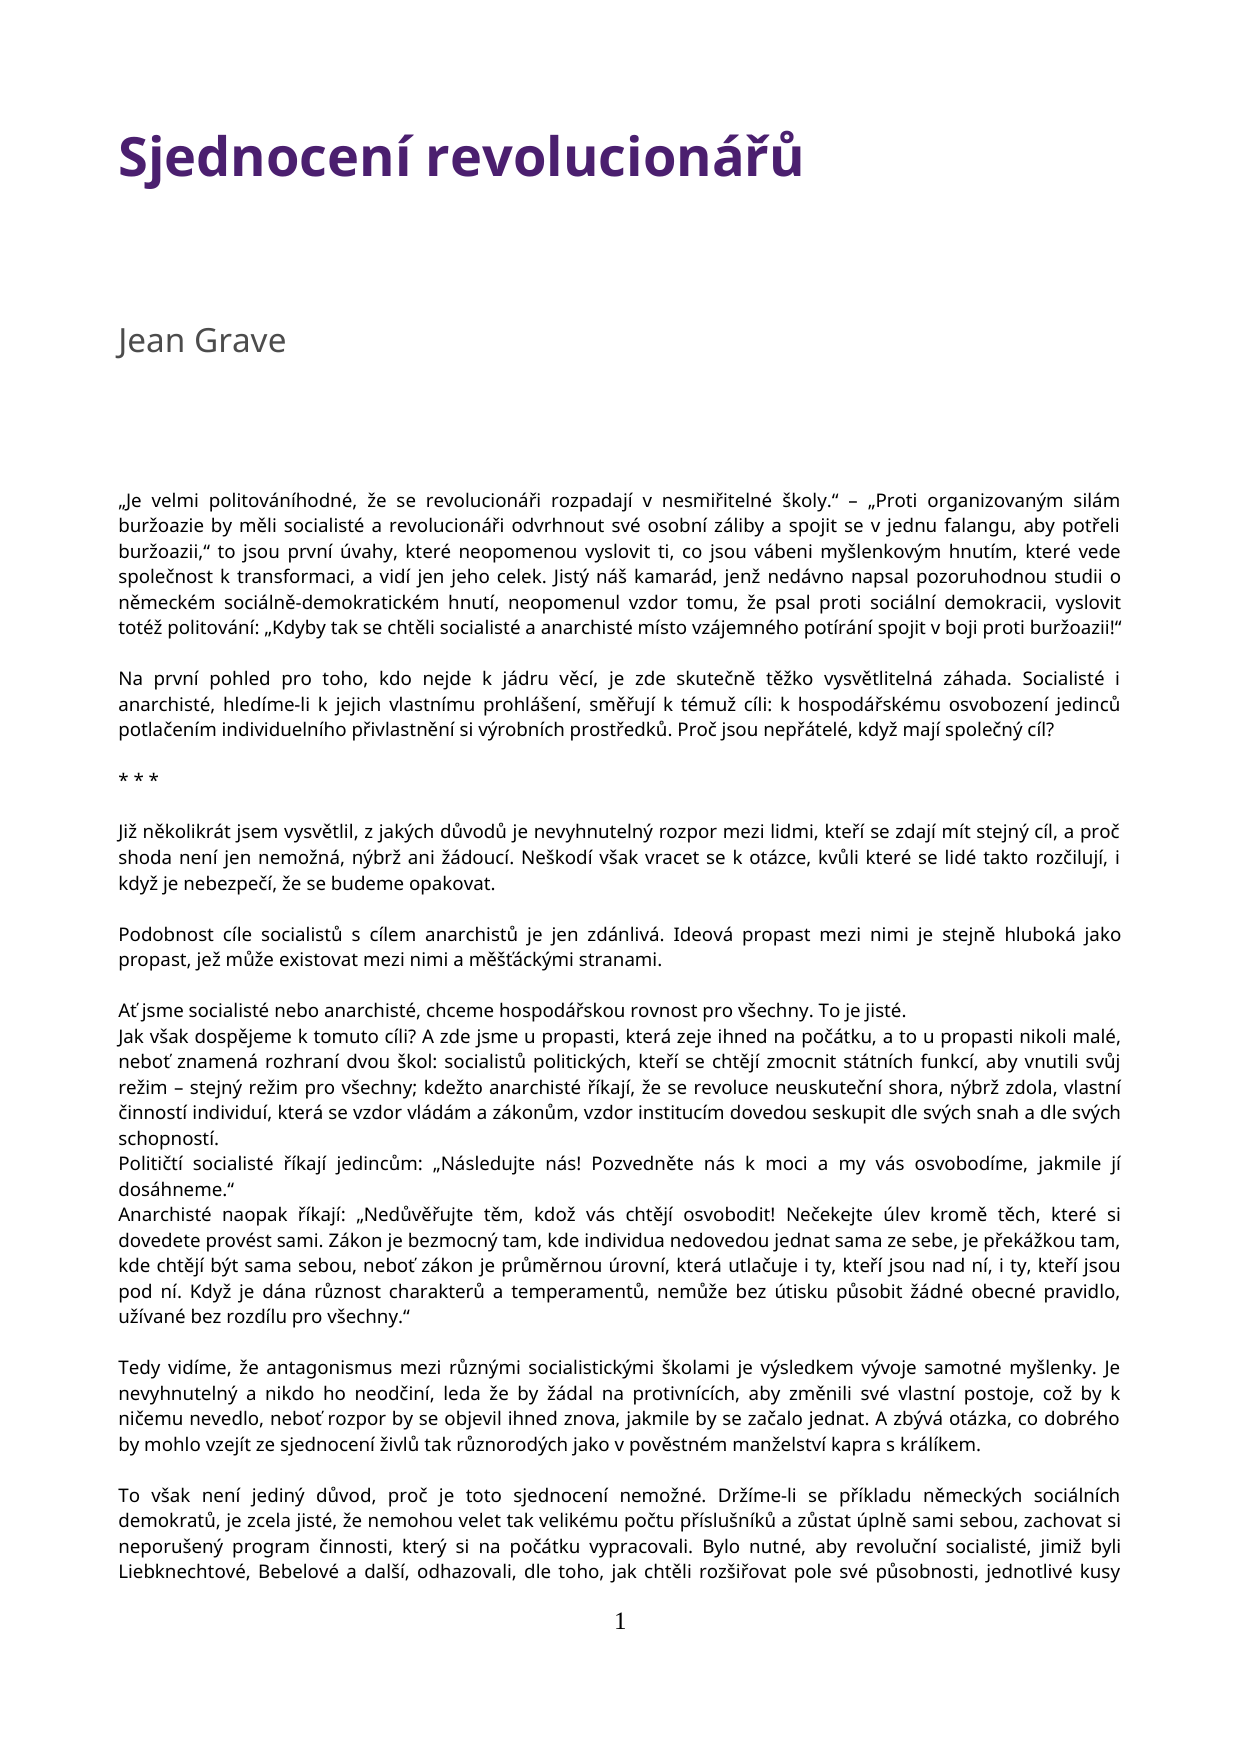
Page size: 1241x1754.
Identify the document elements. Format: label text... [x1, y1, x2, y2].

text Na první pohled pro toho, kdo nejde k jádru věcí, je zde skutečně těžko vysvětlitelná záhada. Socialisté i anarchisté, hledíme-li k jejich vlastnímu prohlášení, směřují k témuž cíli: k hospodářskému osvobození jedinců potlačením individuelního přivlastnění si výrobních prostředků. Proč jsou nepřátelé, když mají společný cíl? [118, 640, 1122, 742]
text „Je velmi politováníhodné, že se revolucionáři rozpadají v nesmiřitelné školy.“ – „Proti organizovaným silám buržoazie by měli socialisté a revolucionáři odvrhnout své osobní záliby a spojit se v jednu falangu, aby potřeli buržoazii,“ to jsou první úvahy, které neopomenou vyslovit ti, co jsou vábeni myšlenkovým hnutím, které vede společnost k transformaci, a vidí jen jeho celek. Jistý náš kamarád, jenž nedávno napsal pozoruhodnou studii o německém sociálně-demokratickém hnutí, neopomenul vzdor tomu, že psal proti sociální demokracii, vyslovit totéž politování: „Kdyby tak se chtěli socialisté a anarchisté místo vzájemného potírání spojit v boji proti buržoazii!“ [118, 453, 1122, 640]
text Podobnost cíle socialistů s cílem anarchistů je jen zdánlivá. Ideová propast mezi nimi je stejně hluboká jako propast, jež může existovat mezi nimi a měšťáckými stranami. [118, 895, 1122, 972]
text Jean Grave [118, 317, 1122, 362]
text Sjednocení revolucionářů [118, 118, 1122, 192]
text Ať jsme socialisté nebo anarchisté, chceme hospodářskou rovnost pro všechny. To je jisté. [118, 972, 1122, 1023]
text * * * [118, 742, 1122, 793]
text Již několikrát jsem vysvětlil, z jakých důvodů je nevyhnutelný rozpor mezi lidmi, kteří se zdají mít stejný cíl, a proč shoda není jen nemožná, nýbrž ani žádoucí. Neškodí však vracet se k otázce, kvůli které se lidé takto rozčilují, i když je nebezpečí, že se budeme opakovat. [118, 793, 1122, 895]
text Jak však dospějeme k tomuto cíli? A zde jsme u propasti, která zeje ihned na počátku, a to u propasti nikoli malé, neboť znamená rozhraní dvou škol: socialistů politických, kteří se chtějí zmocnit státních funkcí, aby vnutili svůj režim – stejný režim pro všechny; kdežto anarchisté říkají, že se revoluce neuskuteční shora, nýbrž zdola, vlastní činností individuí, která se vzdor vládám a zákonům, vzdor institucím dovedou seskupit dle svých snah a dle svých schopností. Političtí socialisté říkají jedincům: „Následujte nás! Pozvedněte nás k moci a my vás osvobodíme, jakmile jí dosáhneme.“ Anarchisté naopak říkají: „Nedůvěřujte těm, kdož vás chtějí osvobodit! Nečekejte úlev kromě těch, které si dovedete provést sami. Zákon je bezmocný tam, kde individua nedovedou jednat sama ze sebe, je překážkou tam, kde chtějí být sama sebou, neboť zákon je průměrnou úrovní, která utlačuje i ty, kteří jsou nad ní, i ty, kteří jsou pod ní. Když je dána různost charakterů a temperamentů, nemůže bez útisku působit žádné obecné pravidlo, užívané bez rozdílu pro všechny.“ [118, 1023, 1122, 1329]
text To však není jediný důvod, proč je toto sjednocení nemožné. Držíme-li se příkladu německých sociálních demokratů, je zcela jisté, že nemohou velet tak velikému počtu příslušníků a zůstat úplně sami sebou, zachovat si neporušený program činnosti, který si na počátku vypracovali. Bylo nutné, aby revoluční socialisté, jimiž byli Liebknechtové, Bebelové a další, odhazovali, dle toho, jak chtěli rozšiřovat pole své působnosti, jednotlivé kusy [118, 1457, 1122, 1584]
text Tedy vidíme, že antagonismus mezi různými socialistickými školami je výsledkem vývoje samotné myšlenky. Je nevyhnutelný a nikdo ho neodčiní, leda že by žádal na protivnících, aby změnili své vlastní postoje, což by k ničemu nevedlo, neboť rozpor by se objevil ihned znova, jakmile by se začalo jednat. A zbývá otázka, co dobrého by mohlo vzejít ze sjednocení živlů tak různorodých jako v pověstném manželství kapra s králíkem. [118, 1329, 1122, 1457]
